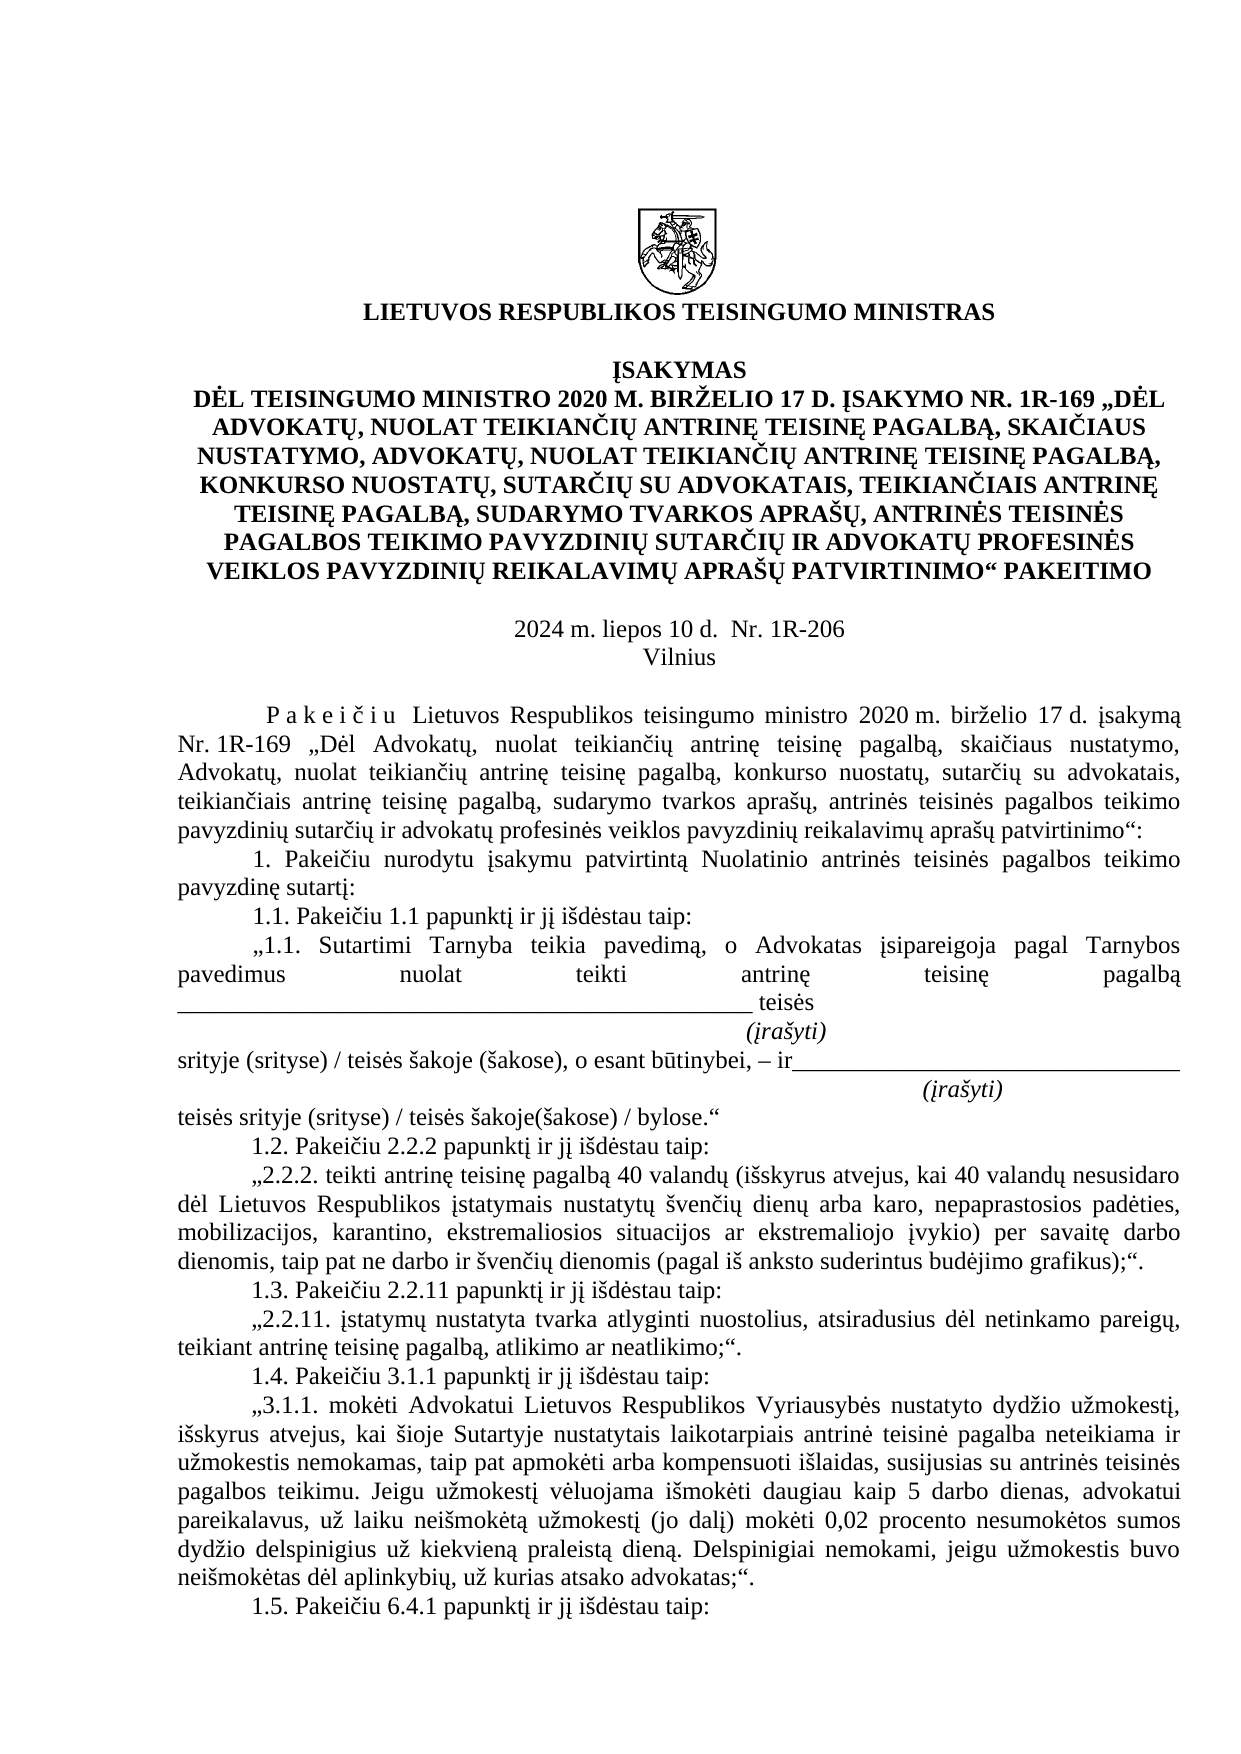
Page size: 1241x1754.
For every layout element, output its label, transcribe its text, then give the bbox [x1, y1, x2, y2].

text „3.1.1. mokėti Advokatui Lietuvos Respublikos Vyriausybės nustatyto dydžio užmokestį, išskyrus atvejus, kai šioje Sutartyje nustatytais laikotarpiais antrinė teisinė pagalba neteikiama ir užmokestis nemokamas, taip pat apmokėti arba kompensuoti išlaidas, susijusias su antrinės teisinės pagalbos teikimu. Jeigu užmokestį vėluojama išmokėti daugiau kaip 5 darbo dienas, advokatui pareikalavus, už laiku neišmokėtą užmokestį (jo dalį) mokėti 0,02 procento nesumokėtos sumos dydžio delspinigius už kiekvieną praleistą dieną. Delspinigiai nemokami, jeigu užmokestis buvo neišmokėtas dėl aplinkybių, už kurias atsako advokatas;“. [177, 1390, 1181, 1591]
text Pakeičiu Lietuvos Respublikos teisingumo ministro 2020 m. birželio 17 d. įsakymą Nr. 1R-169 „Dėl Advokatų, nuolat teikiančių antrinę teisinę pagalbą, skaičiaus nustatymo, Advokatų, nuolat teikiančių antrinę teisinę pagalbą, konkurso nuostatų, sutarčių su advokatais, teikiančiais antrinę teisinę pagalbą, sudarymo tvarkos aprašų, antrinės teisinės pagalbos teikimo pavyzdinių sutarčių ir advokatų profesinės veiklos pavyzdinių reikalavimų aprašų patvirtinimo“: [177, 700, 1181, 844]
text (įrašyti) [177, 1074, 1181, 1102]
text „2.2.2. teikti antrinę teisinę pagalbą 40 valandų (išskyrus atvejus, kai 40 valandų nesusidaro dėl Lietuvos Respublikos įstatymais nustatytų švenčių dienų arba karo, nepaprastosios padėties, mobilizacijos, karantino, ekstremaliosios situacijos ar ekstremaliojo įvykio) per savaitę darbo dienomis, taip pat ne darbo ir švenčių dienomis (pagal iš anksto suderintus budėjimo grafikus);“. [177, 1160, 1181, 1275]
text LIETUVOS RESPUBLIKOS TEISINGUMO MINISTRAS [177, 297, 1181, 326]
text 2024 m. liepos 10 d. Nr. 1R-206 [177, 614, 1181, 642]
text 1.2. Pakeičiu 2.2.2 papunktį ir jį išdėstau taip: [177, 1131, 1181, 1160]
text srityje (srityse) / teisės šakoje (šakose), o esant būtinybei, – ir_______________________________ [177, 1045, 1181, 1074]
text 1.4. Pakeičiu 3.1.1 papunktį ir jį išdėstau taip: [177, 1361, 1181, 1390]
text teisės srityje (srityse) / teisės šakoje(šakose) / bylose.“ [177, 1102, 1181, 1131]
text 1.1. Pakeičiu 1.1 papunktį ir jį išdėstau taip: [177, 901, 1181, 930]
text (įrašyti) [177, 1016, 1181, 1045]
text 1.3. Pakeičiu 2.2.11 papunktį ir jį išdėstau taip: [177, 1275, 1181, 1304]
text 1.5. Pakeičiu 6.4.1 papunktį ir jį išdėstau taip: [177, 1591, 1181, 1620]
text Vilnius [177, 642, 1181, 671]
text ĮSAKYMAS [177, 355, 1181, 384]
text „1.1. Sutartimi Tarnyba teikia pavedimą, o Advokatas įsipareigoja pagal Tarnybos pavedimus nuolat teikti antrinę teisinę pagalbą ______________________________________________ teisės [177, 930, 1181, 1016]
text 1. Pakeičiu nurodytu įsakymu patvirtintą Nuolatinio antrinės teisinės pagalbos teikimo pavyzdinę sutartį: [177, 844, 1181, 901]
text „2.2.11. įstatymų nustatyta tvarka atlyginti nuostolius, atsiradusius dėl netinkamo pareigų, teikiant antrinę teisinę pagalbą, atlikimo ar neatlikimo;“. [177, 1304, 1181, 1361]
text DĖL teisingumo ministro 2020 m. birželio 17 d. įsakymO Nr. 1R-169 „Dėl Advokatų, nuolat teikiančių antrinę teisinę pagalbą, SKAIČIAUS NUSTATYMO, Advokatų, nuolat teikiančių antrinę teisinę pagalbą, konkurso nuostatų, Sutarčių su advokatais, teikiančiais antrinę teisinę pagalbą, sudarymo tvarkos aprašų, Antrinės teisinės pagalbos teikimo pavyzdinių sutarčių ir Advokatų profesinės veiklos pavyzdinių reikalavimų aprašų patvirtinimo“ PAKEITIMO [177, 384, 1181, 585]
